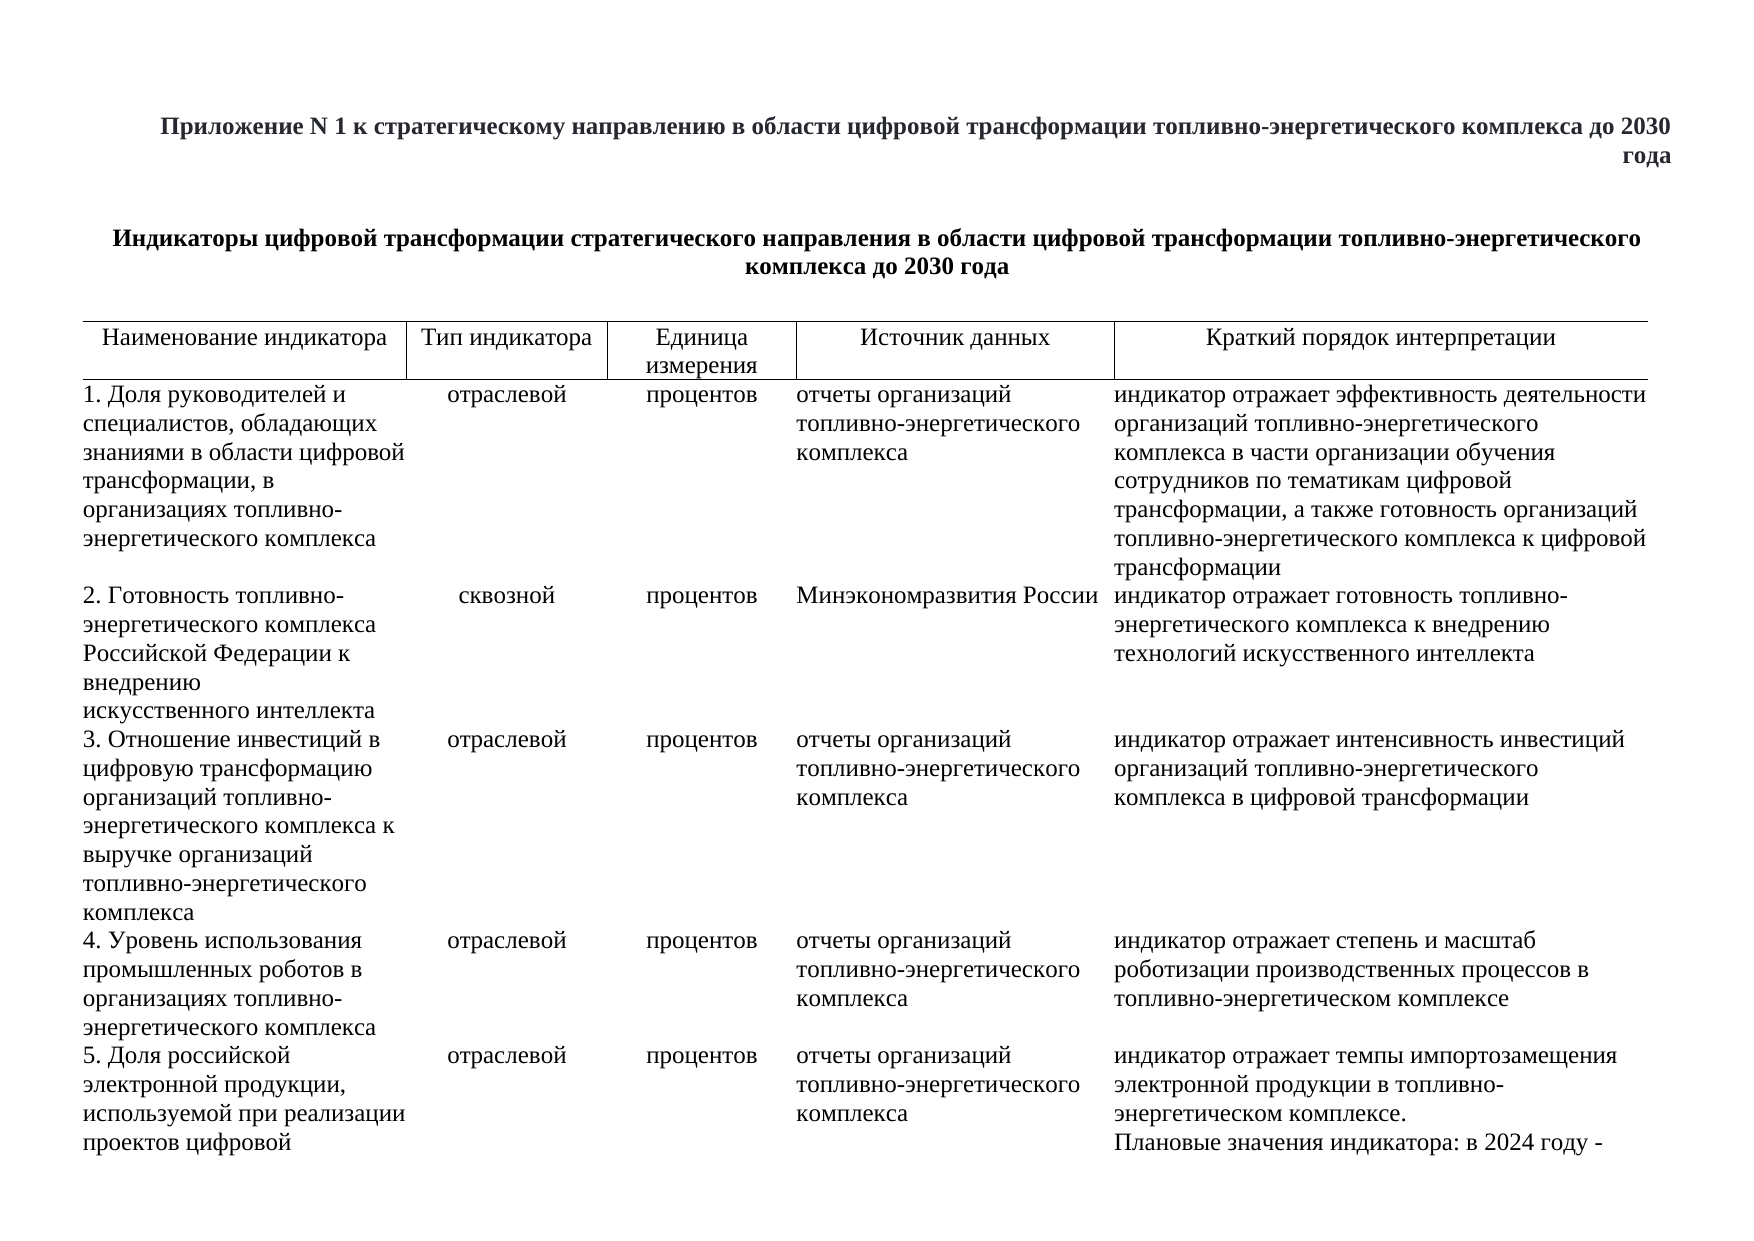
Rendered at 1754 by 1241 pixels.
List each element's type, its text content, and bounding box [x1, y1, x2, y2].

table_cell 5. Доля российской электронной продукции, используемой при реализации проектов цифровой [83, 1040, 406, 1155]
table_cell процентов [607, 380, 796, 580]
table_cell отчеты организаций топливно-энергетического комплекса [796, 925, 1114, 1040]
table_cell процентов [607, 925, 796, 1040]
table_cell отраслевой [406, 925, 607, 1040]
table_cell отраслевой [406, 380, 607, 580]
table_header Тип индикатора [407, 322, 607, 379]
table_cell процентов [607, 1040, 796, 1155]
table_cell процентов [607, 724, 796, 925]
text Приложение N 1 к стратегическому направлению в области цифровой трансформации топливно-энергетического комплекса до 2030 года [83, 111, 1671, 169]
table_cell индикатор отражает готовность топливно-энергетического комплекса к внедрению технологий искусственного интеллекта [1114, 580, 1648, 724]
table_cell отчеты организаций топливно-энергетического комплекса [796, 1040, 1114, 1155]
table_cell индикатор отражает степень и масштаб роботизации производственных процессов в топливно-энергетическом комплексе [1114, 925, 1648, 1040]
table_cell 3. Отношение инвестиций в цифровую трансформацию организаций топливно-энергетического комплекса к выручке организаций топливно-энергетического комплекса [83, 724, 406, 925]
table_cell отчеты организаций топливно-энергетического комплекса [796, 380, 1114, 580]
table_cell отчеты организаций топливно-энергетического комплекса [796, 724, 1114, 925]
table_header Наименование индикатора [83, 322, 406, 379]
table_header Источник данных [797, 322, 1114, 379]
table_cell 4. Уровень использования промышленных роботов в организациях топливно-энергетического комплекса [83, 925, 406, 1040]
table_cell индикатор отражает темпы импортозамещения электронной продукции в топливно-энергетическом комплексе. Плановые значения индикатора: в 2024 году [1114, 1040, 1648, 1155]
table_cell 2. Готовность топливно-энергетического комплекса Российской Федерации к внедрению искусственного интеллекта [83, 580, 406, 724]
table_cell отраслевой [406, 1040, 607, 1155]
table_cell отраслевой [406, 724, 607, 925]
table_cell индикатор отражает эффективность деятельности организаций топливно-энергетического комплекса в части организации обучения сотрудников по тематикам цифровой трансформации, а также готовность организаций топливно-энергетического комплекса к цифровой трансформации [1114, 380, 1648, 580]
table_cell процентов [607, 580, 796, 724]
subtitle Индикаторы цифровой трансформации стратегического направления в области цифровой трансформации топливно-энергетического комплекса до 2030 года [83, 223, 1671, 280]
table_cell 1. Доля руководителей и специалистов, обладающих знаниями в области цифровой трансформации, в организациях топливно-энергетического комплекса [83, 380, 406, 580]
table_cell Минэкономразвития России [796, 580, 1114, 724]
table_cell сквозной [406, 580, 607, 724]
table_header Краткий порядок интерпретации [1115, 322, 1648, 379]
table_cell индикатор отражает интенсивность инвестиций организаций топливно-энергетического комплекса в цифровой трансформации [1114, 724, 1648, 925]
table_header Единица измерения [608, 322, 796, 379]
